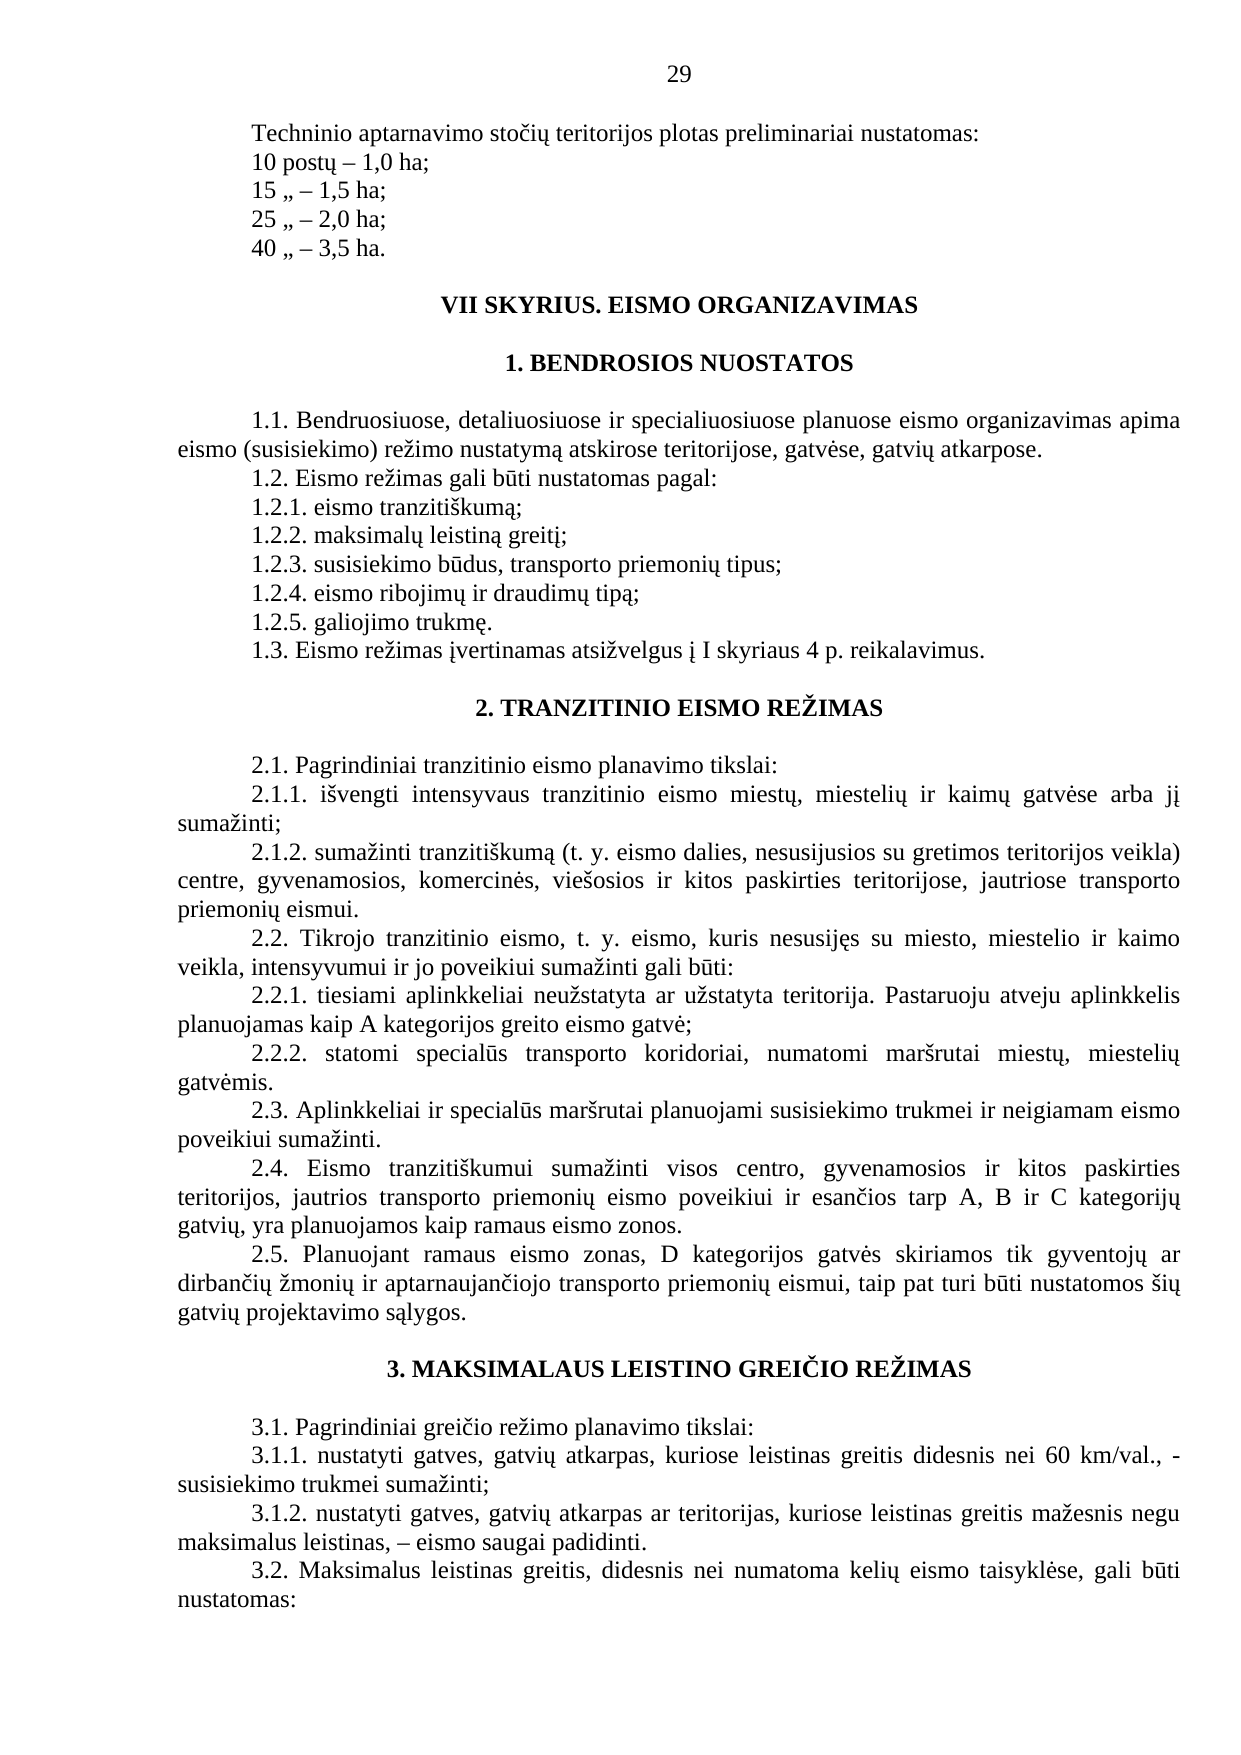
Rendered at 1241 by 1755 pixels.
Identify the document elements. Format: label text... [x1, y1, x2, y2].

text 1.2.1. eismo tranzitiškumą; [177, 492, 1181, 521]
text 3.1.2. nustatyti gatves, gatvių atkarpas ar teritorijas, kuriose leistinas greitis mažesnis negu maksimalus leistinas, – eismo saugai padidinti. [177, 1498, 1181, 1556]
text 2.2. Tikrojo tranzitinio eismo, t. y. eismo, kuris nesusijęs su miesto, miestelio ir kaimo veikla, intensyvumui ir jo poveikiui sumažinti gali būti: [177, 923, 1181, 981]
text 1.2.4. eismo ribojimų ir draudimų tipą; [177, 578, 1181, 607]
text 3.1. Pagrindiniai greičio režimo planavimo tikslai: [177, 1412, 1181, 1441]
text 1.1. Bendruosiuose, detaliuosiuose ir specialiuosiuose planuose eismo organizavimas apima eismo (susisiekimo) režimo nustatymą atskirose teritorijose, gatvėse, gatvių atkarpose. [177, 406, 1181, 463]
text 1.2.3. susisiekimo būdus, transporto priemonių tipus; [177, 549, 1181, 578]
text 25 „ – 2,0 ha; [177, 204, 1181, 233]
text 15 „ – 1,5 ha; [177, 176, 1181, 204]
text 10 postų – 1,0 ha; [177, 147, 1181, 176]
text 2.2.1. tiesiami aplinkkeliai neužstatyta ar užstatyta teritorija. Pastaruoju atveju aplinkkelis planuojamas kaip A kategorijos greito eismo gatvė; [177, 981, 1181, 1038]
text 3. MAKSIMALAUS LEISTINO GREIČIO REŽIMAS [177, 1354, 1181, 1383]
text 3.1.1. nustatyti gatves, gatvių atkarpas, kuriose leistinas greitis didesnis nei 60 km/val., -susisiekimo trukmei sumažinti; [177, 1441, 1181, 1498]
text 2.1.1. išvengti intensyvaus tranzitinio eismo miestų, miestelių ir kaimų gatvėse arba jį sumažinti; [177, 779, 1181, 837]
text 2. TRANZITINIO EISMO REŽIMAS [177, 693, 1181, 722]
text 1.3. Eismo režimas įvertinamas atsižvelgus į I skyriaus 4 p. reikalavimus. [177, 636, 1181, 664]
text 2.5. Planuojant ramaus eismo zonas, D kategorijos gatvės skiriamos tik gyventojų ar dirbančių žmonių ir aptarnaujančiojo transporto priemonių eismui, taip pat turi būti nustatomos šių gatvių projektavimo sąlygos. [177, 1239, 1181, 1326]
text 1.2. Eismo režimas gali būti nustatomas pagal: [177, 463, 1181, 492]
text 2.3. Aplinkkeliai ir specialūs maršrutai planuojami susisiekimo trukmei ir neigiamam eismo poveikiui sumažinti. [177, 1096, 1181, 1153]
text 2.1. Pagrindiniai tranzitinio eismo planavimo tikslai: [177, 751, 1181, 779]
text 1.2.5. galiojimo trukmę. [177, 607, 1181, 636]
text 1. BENDROSIOS NUOSTATOS [177, 348, 1181, 377]
text VII SKYRIUS. EISMO ORGANIZAVIMAS [177, 291, 1181, 319]
text 3.2. Maksimalus leistinas greitis, didesnis nei numatoma kelių eismo taisyklėse, gali būti nustatomas: [177, 1556, 1181, 1613]
text 2.1.2. sumažinti tranzitiškumą (t. y. eismo dalies, nesusijusios su gretimos teritorijos veikla) centre, gyvenamosios, komercinės, viešosios ir kitos paskirties teritorijose, jautriose transporto priemonių eismui. [177, 837, 1181, 923]
text 40 „ – 3,5 ha. [177, 233, 1181, 262]
text Techninio aptarnavimo stočių teritorijos plotas preliminariai nustatomas: [177, 118, 1181, 147]
text 2.4. Eismo tranzitiškumui sumažinti visos centro, gyvenamosios ir kitos paskirties teritorijos, jautrios transporto priemonių eismo poveikiui ir esančios tarp A, B ir C kategorijų gatvių, yra planuojamos kaip ramaus eismo zonos. [177, 1153, 1181, 1239]
text 1.2.2. maksimalų leistiną greitį; [177, 521, 1181, 549]
text 2.2.2. statomi specialūs transporto koridoriai, numatomi maršrutai miestų, miestelių gatvėmis. [177, 1038, 1181, 1096]
